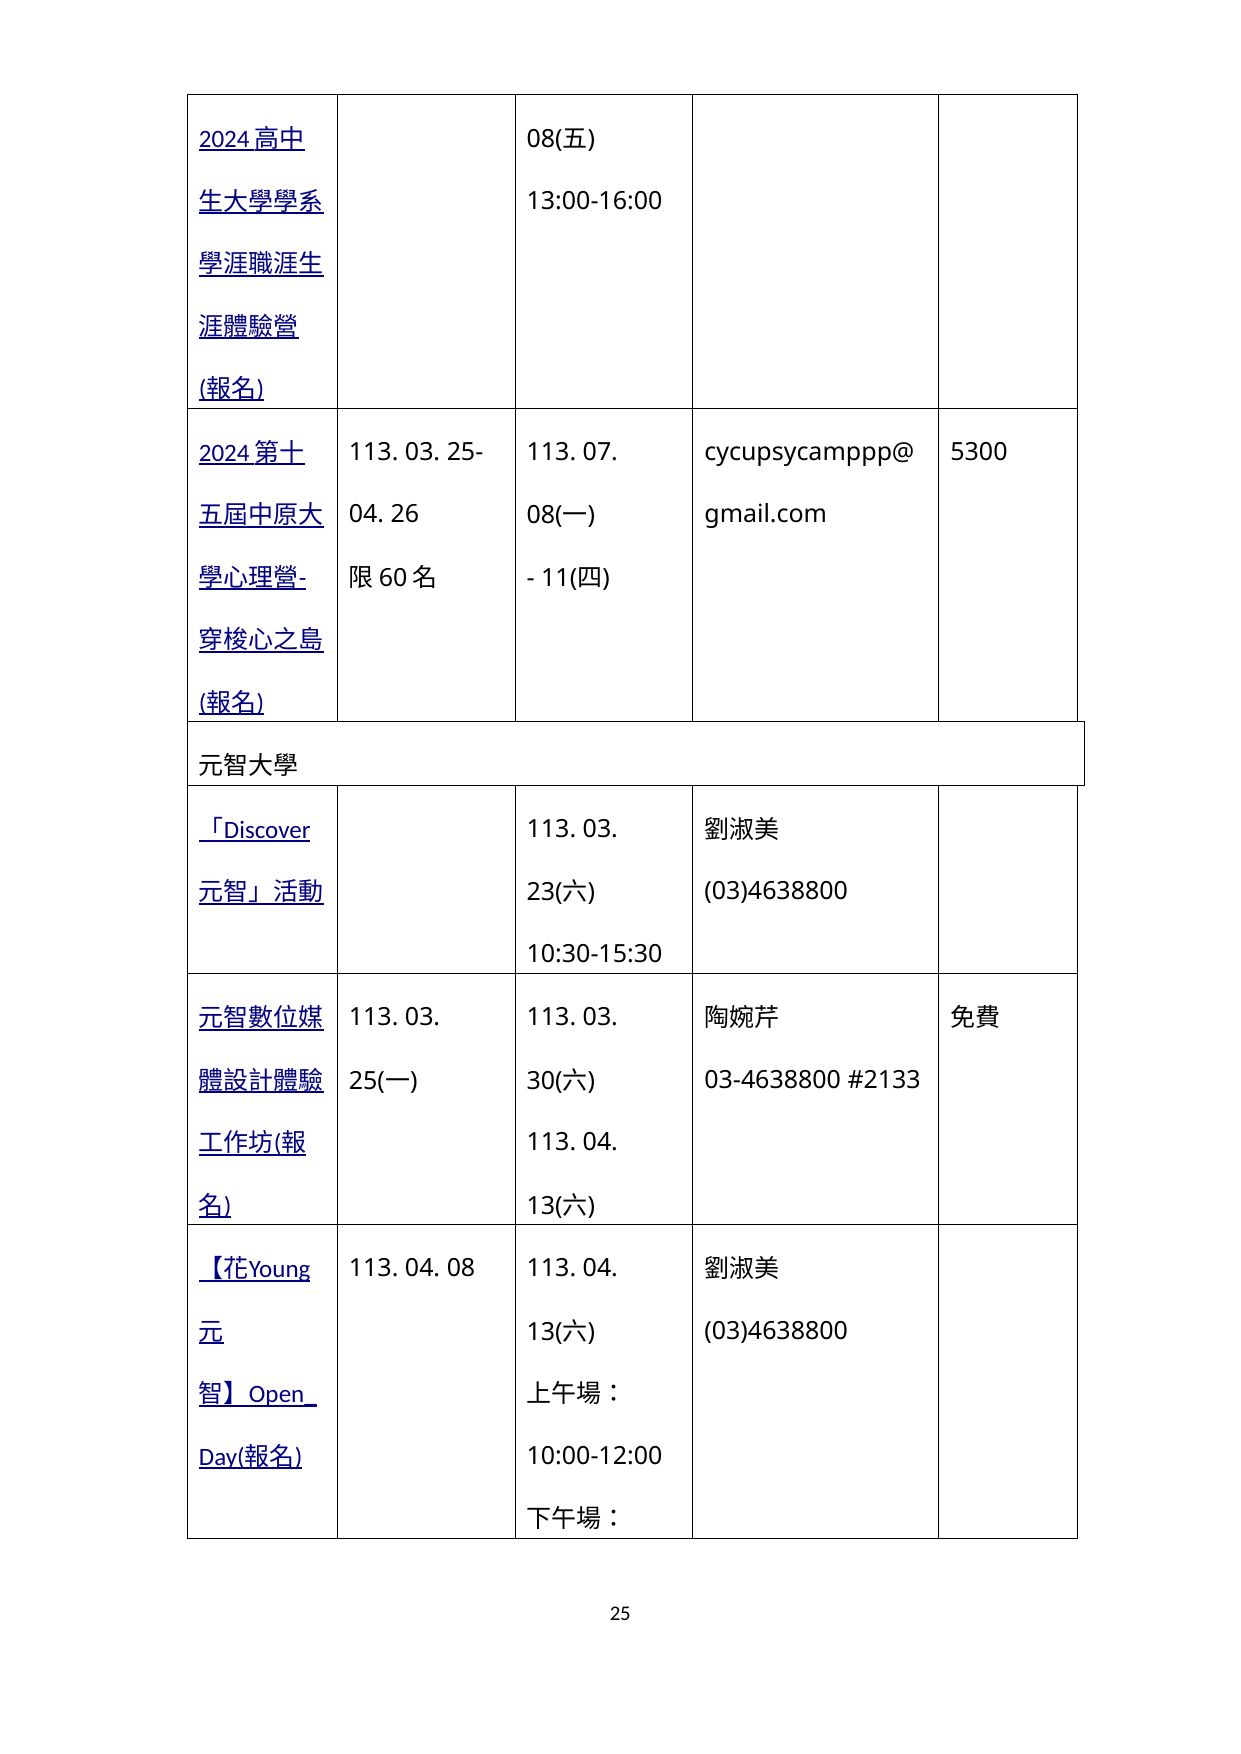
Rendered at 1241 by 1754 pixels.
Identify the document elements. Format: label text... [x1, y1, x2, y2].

table_cell [1078, 408, 1085, 721]
table_cell cycupsycamppp@gmail.com [693, 409, 938, 721]
table_cell 113. 03. 25(一) [338, 974, 515, 1224]
table_cell 免費 [939, 974, 1077, 1224]
table_cell 2024第十五屆中原大學心理營-穿梭心之島(報名) [188, 409, 337, 721]
table_cell [1078, 94, 1085, 408]
table_cell 元智數位媒體設計體驗工作坊(報名) [188, 974, 337, 1224]
table_cell 113. 04. 08 [338, 1225, 515, 1538]
table_cell 08(五) 13:00-16:00 [516, 95, 692, 408]
table_cell [693, 95, 938, 408]
table_cell 113. 03. 23(六) 10:30-15:30 [516, 786, 692, 973]
table_cell [1078, 973, 1085, 1224]
table_cell 113. 03. 30(六) 113. 04. 13(六) [516, 974, 692, 1224]
table_cell [939, 786, 1077, 973]
table_cell [338, 786, 515, 973]
table_cell 陶婉芹 03-4638800 #2133 [693, 974, 938, 1224]
table_cell 113. 07. 08(一) - 11(四) [516, 409, 692, 721]
table_cell 劉淑美 (03)4638800 [693, 786, 938, 973]
table_cell 5300 [939, 409, 1077, 721]
table_cell 【花Young元智】Open_Day(報名) [188, 1225, 337, 1538]
table_cell [939, 1225, 1077, 1538]
table_cell [1078, 786, 1085, 973]
table_cell [939, 95, 1077, 408]
table_cell 「Discover元智」活動 [188, 786, 337, 973]
table_cell [338, 95, 515, 408]
table_cell [1078, 1224, 1085, 1538]
table_cell 劉淑美 (03)4638800 [693, 1225, 938, 1538]
table_cell 元智大學 [188, 722, 1084, 785]
table_cell 113. 03. 25- 04. 26 限60名 [338, 409, 515, 721]
table_cell 2024高中生大學學系學涯職涯生涯體驗營(報名) [188, 95, 337, 408]
table_cell 113. 04. 13(六) 上午場： 10:00-12:00 下午場： [516, 1225, 692, 1538]
